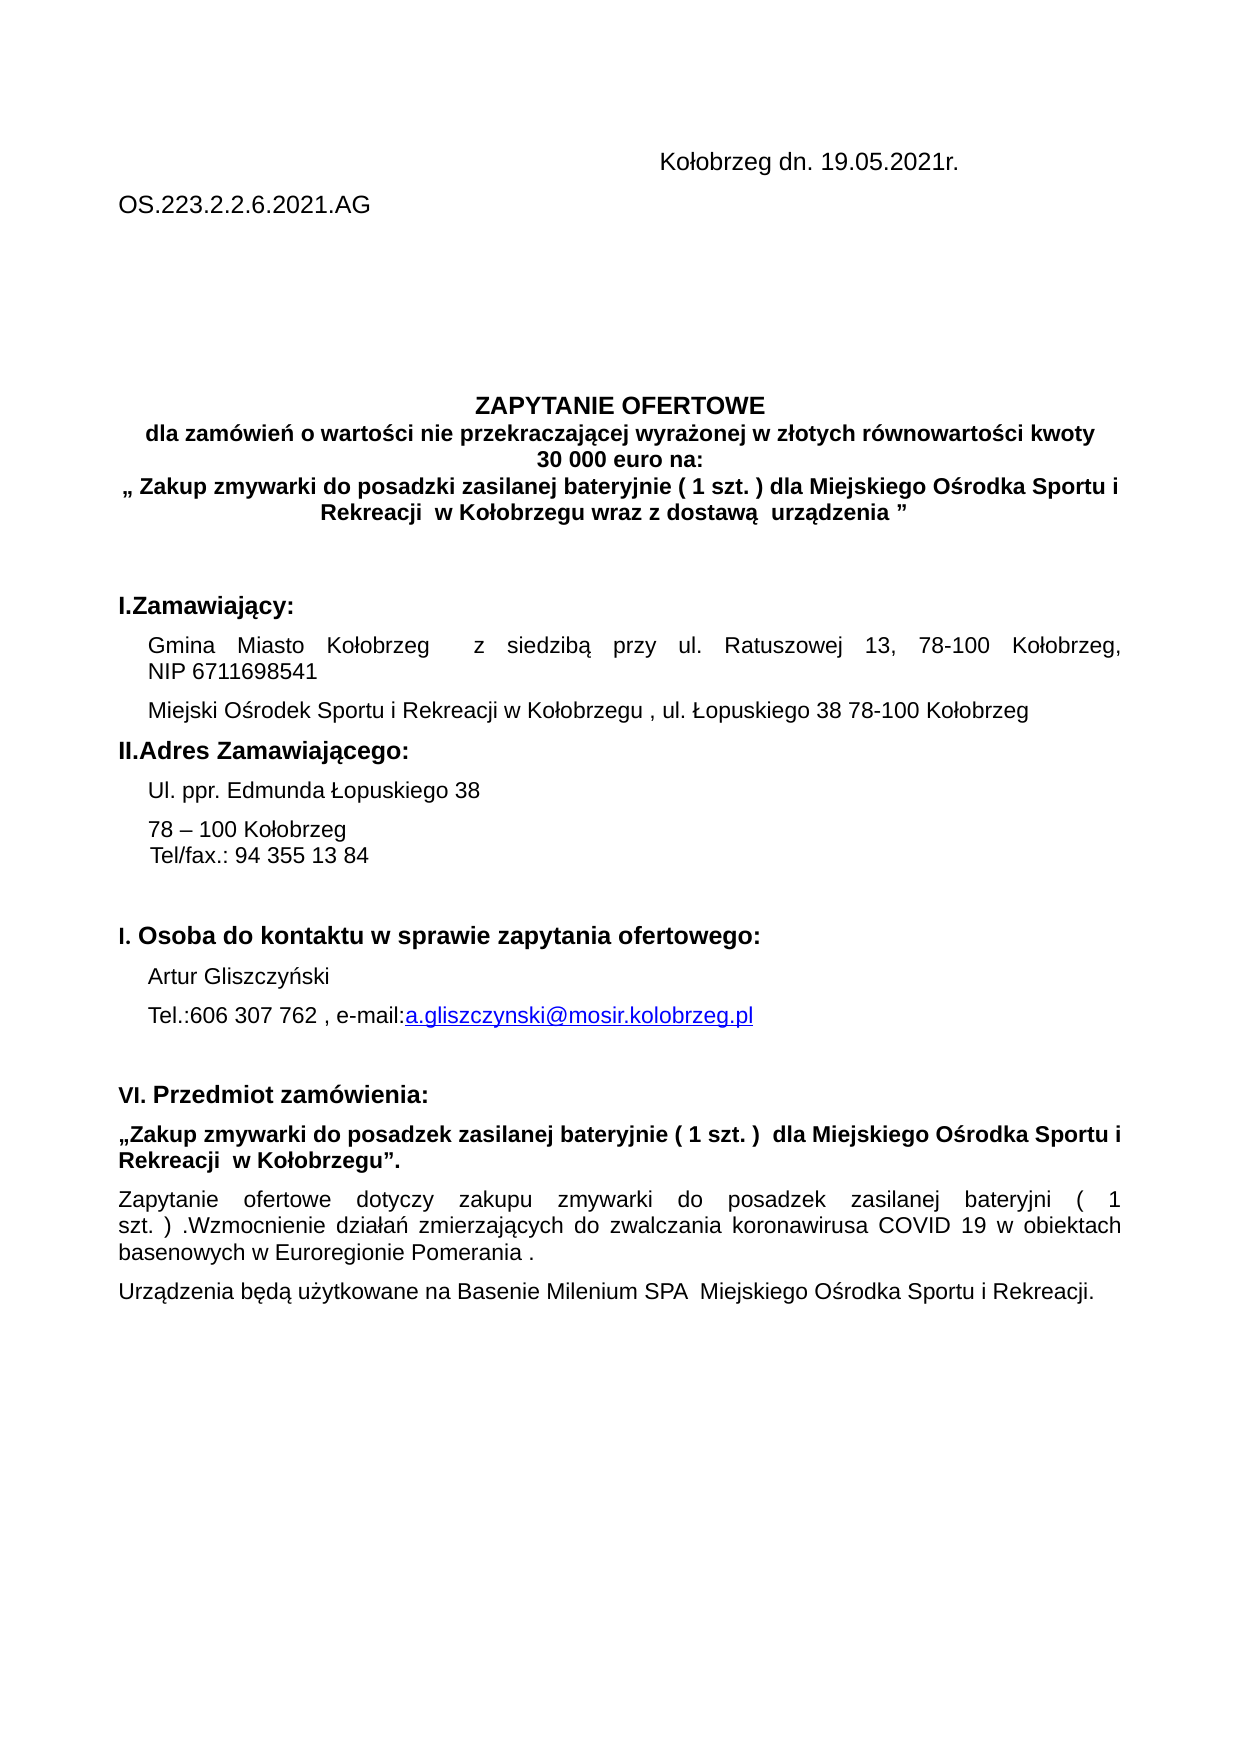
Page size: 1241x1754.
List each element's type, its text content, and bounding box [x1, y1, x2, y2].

text „Zakup zmywarki do posadzek zasilanej bateryjnie ( 1 szt. ) dla Miejskiego Ośrodka Sportu i Rekreacji w Kołobrzegu”. [118, 1121, 1122, 1174]
text Tel/fax.: 94 355 13 84 [118, 842, 1122, 869]
list VI. Przedmiot zamówienia: [74, 1080, 1122, 1108]
list Osoba do kontaktu w sprawie zapytania ofertowego: [118, 920, 1122, 951]
text Ul. ppr. Edmunda Łopuskiego 38 [148, 777, 1122, 803]
text OS.223.2.2.6.2021.AG [118, 190, 1122, 219]
list Zamawiający: [118, 591, 1122, 619]
text Miejski Ośrodek Sportu i Rekreacji w Kołobrzegu , ul. Łopuskiego 38 78-100 Kołobrzeg [148, 697, 1122, 723]
text Zapytanie ofertowe dotyczy zakupu zmywarki do posadzek zasilanej bateryjni ( 1 szt. ) .Wzmocnienie działań zmierzających do zwalczania koronawirusa COVID 19 w obiektach basenowych w Euroregionie Pomerania . [118, 1186, 1122, 1265]
text Urządzenia będą użytkowane na Basenie Milenium SPA Miejskiego Ośrodka Sportu i Rekreacji. [118, 1278, 1122, 1304]
text dla zamówień o wartości nie przekraczającej wyrażonej w złotych równowartości kwoty [118, 420, 1122, 446]
text „ Zakup zmywarki do posadzki zasilanej bateryjnie ( 1 szt. ) dla Miejskiego Ośrodka Sportu i Rekreacji w Kołobrzegu wraz z dostawą urządzenia ” [118, 473, 1122, 525]
list Tel.:606 307 762 , e-mail:a.gliszczynski@mosir.kolobrzeg.pl [148, 1002, 1122, 1028]
list Artur Gliszczyński [148, 963, 1122, 989]
text Kołobrzeg dn. 19.05.2021r. [118, 147, 1122, 176]
text ZAPYTANIE OFERTOWE [118, 391, 1122, 420]
text 78 – 100 Kołobrzeg [148, 816, 1122, 842]
list Adres Zamawiającego: [118, 736, 1122, 765]
text Gmina Miasto Kołobrzeg z siedzibą przy ul. Ratuszowej 13, 78-100 Kołobrzeg, NIP 6711698541 [148, 632, 1122, 684]
text 30 000 euro na: [118, 446, 1122, 473]
